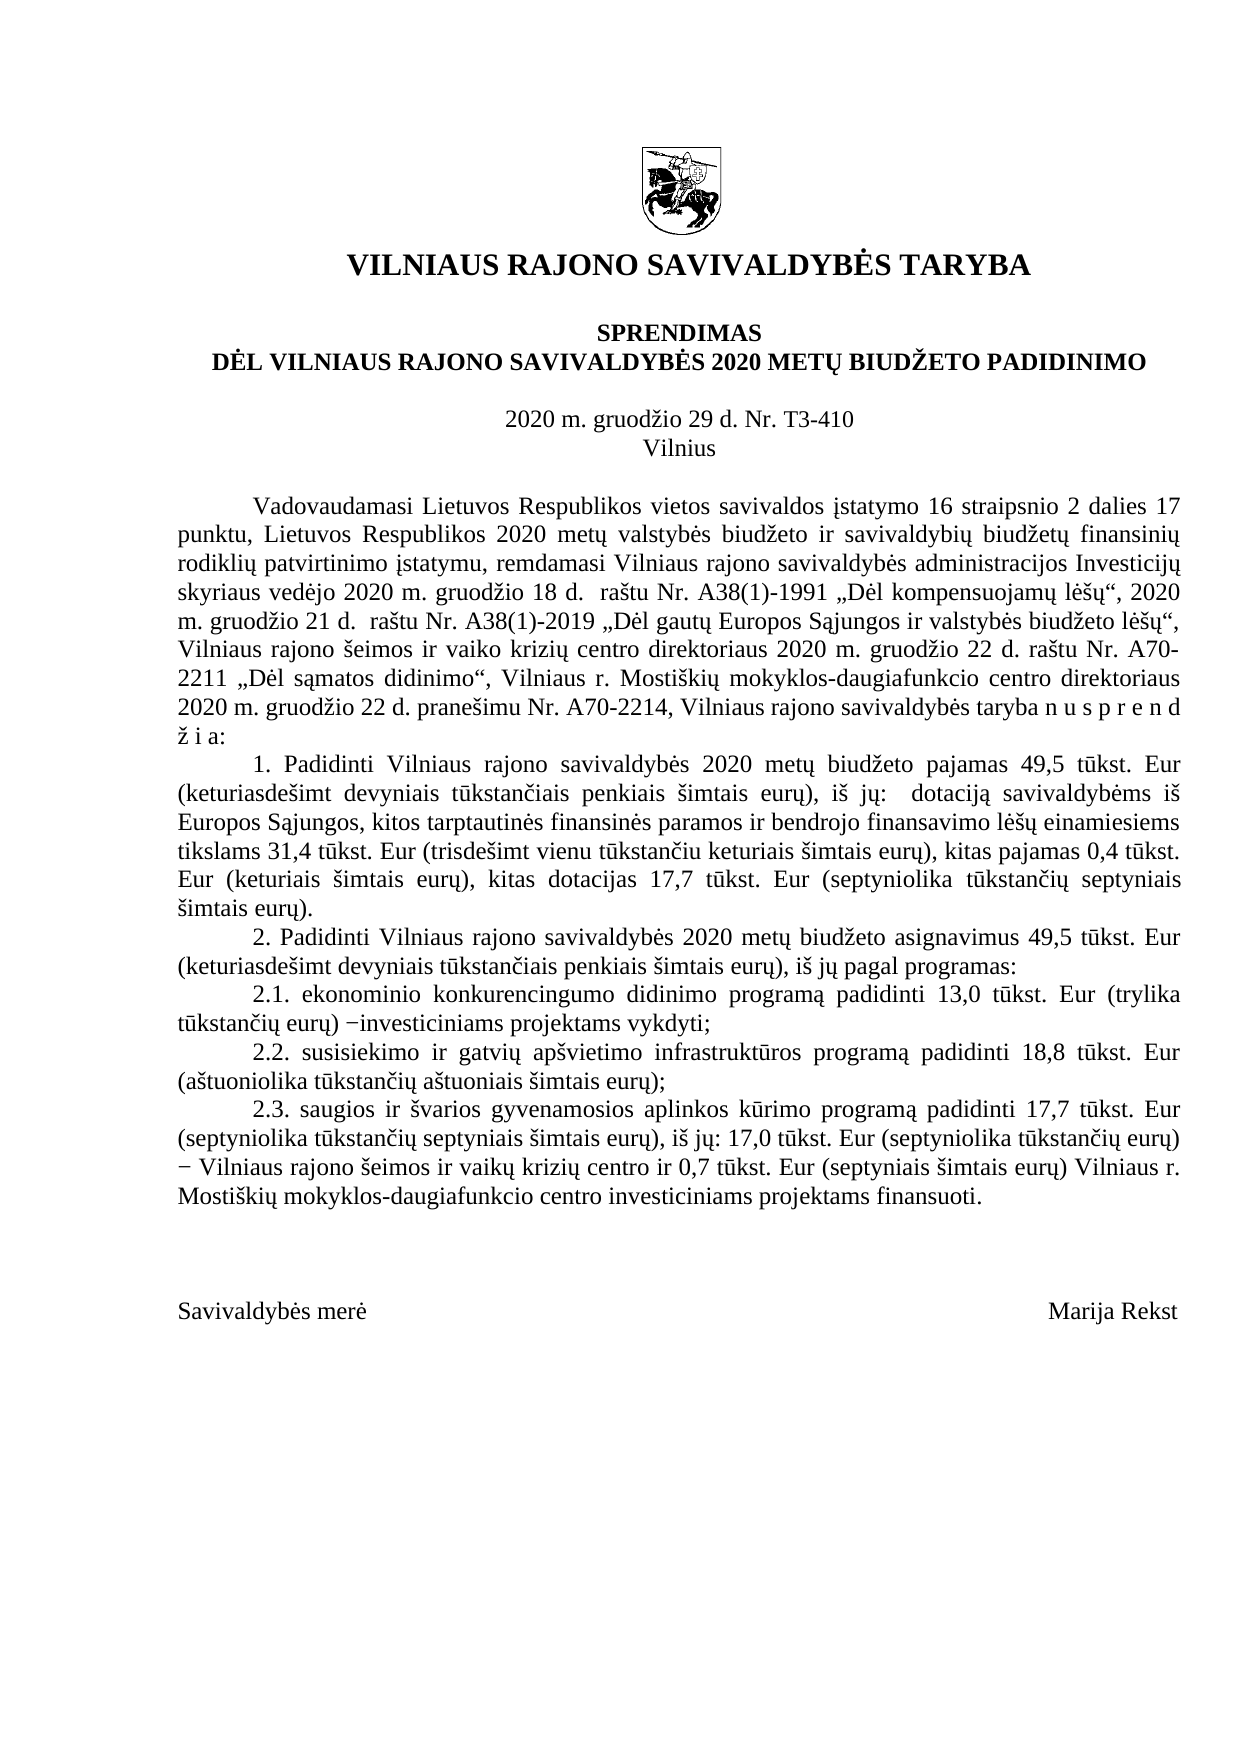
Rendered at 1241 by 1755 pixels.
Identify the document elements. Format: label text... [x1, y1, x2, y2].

text 2.2. susisiekimo ir gatvių apšvietimo infrastruktūros programą padidinti 18,8 tūkst. Eur (aštuoniolika tūkstančių aštuoniais šimtais eurų); [177, 1037, 1181, 1094]
text SPRENDIMAS [177, 318, 1181, 347]
text 2020 m. gruodžio 29 d. Nr. T3-410 [177, 404, 1181, 433]
text 2.1. ekonominio konkurencingumo didinimo programą padidinti 13,0 tūkst. Eur (trylika tūkstančių eurų) −investiciniams projektams vykdyti; [177, 979, 1181, 1037]
text DĖL VILNIAUS RAJONO SAVIVALDYBĖS 2020 METŲ BIUDŽETO PADIDINIMO [177, 347, 1181, 376]
text Vilnius [177, 433, 1181, 462]
text 2.3. saugios ir švarios gyvenamosios aplinkos kūrimo programą padidinti 17,7 tūkst. Eur (septyniolika tūkstančių septyniais šimtais eurų), iš jų: 17,0 tūkst. Eur (septyniolika tūkstančių eurų) − Vilniaus rajono šeimos ir vaikų krizių centro ir 0,7 tūkst. Eur (septyniais šimtais eurų) Vilniaus r. Mostiškių mokyklos-daugiafunkcio centro investiciniams projektams finansuoti. [177, 1094, 1181, 1209]
text Savivaldybės merė Marija Rekst [177, 1296, 1181, 1324]
text VILNIAUS RAJONO SAVIVALDYBĖS TARYBA [192, 246, 1186, 282]
text Vadovaudamasi Lietuvos Respublikos vietos savivaldos įstatymo 16 straipsnio 2 dalies 17 punktu, Lietuvos Respublikos 2020 metų valstybės biudžeto ir savivaldybių biudžetų finansinių rodiklių patvirtinimo įstatymu, remdamasi Vilniaus rajono savivaldybės administracijos Investicijų skyriaus vedėjo 2020 m. gruodžio 18 d. raštu Nr. A38(1)-1991 „Dėl kompensuojamų lėšų“, 2020 m. gruodžio 21 d. raštu Nr. A38(1)-2019 „Dėl gautų Europos Sąjungos ir valstybės biudžeto lėšų“, Vilniaus rajono šeimos ir vaiko krizių centro direktoriaus 2020 m. gruodžio 22 d. raštu Nr. A70-2211 „Dėl sąmatos didinimo“, Vilniaus r. Mostiškių mokyklos-daugiafunkcio centro direktoriaus 2020 m. gruodžio 22 d. pranešimu Nr. A70-2214, Vilniaus rajono savivaldybės taryba n u s p r e n d ž i a: [177, 491, 1181, 749]
text 1. Padidinti Vilniaus rajono savivaldybės 2020 metų biudžeto pajamas 49,5 tūkst. Eur (keturiasdešimt devyniais tūkstančiais penkiais šimtais eurų), iš jų: dotaciją savivaldybėms iš Europos Sąjungos, kitos tarptautinės finansinės paramos ir bendrojo finansavimo lėšų einamiesiems tikslams 31,4 tūkst. Eur (trisdešimt vienu tūkstančiu keturiais šimtais eurų), kitas pajamas 0,4 tūkst. Eur (keturiais šimtais eurų), kitas dotacijas 17,7 tūkst. Eur (septyniolika tūkstančių septyniais šimtais eurų). [177, 749, 1181, 922]
text 2. Padidinti Vilniaus rajono savivaldybės 2020 metų biudžeto asignavimus 49,5 tūkst. Eur (keturiasdešimt devyniais tūkstančiais penkiais šimtais eurų), iš jų pagal programas: [177, 922, 1181, 979]
